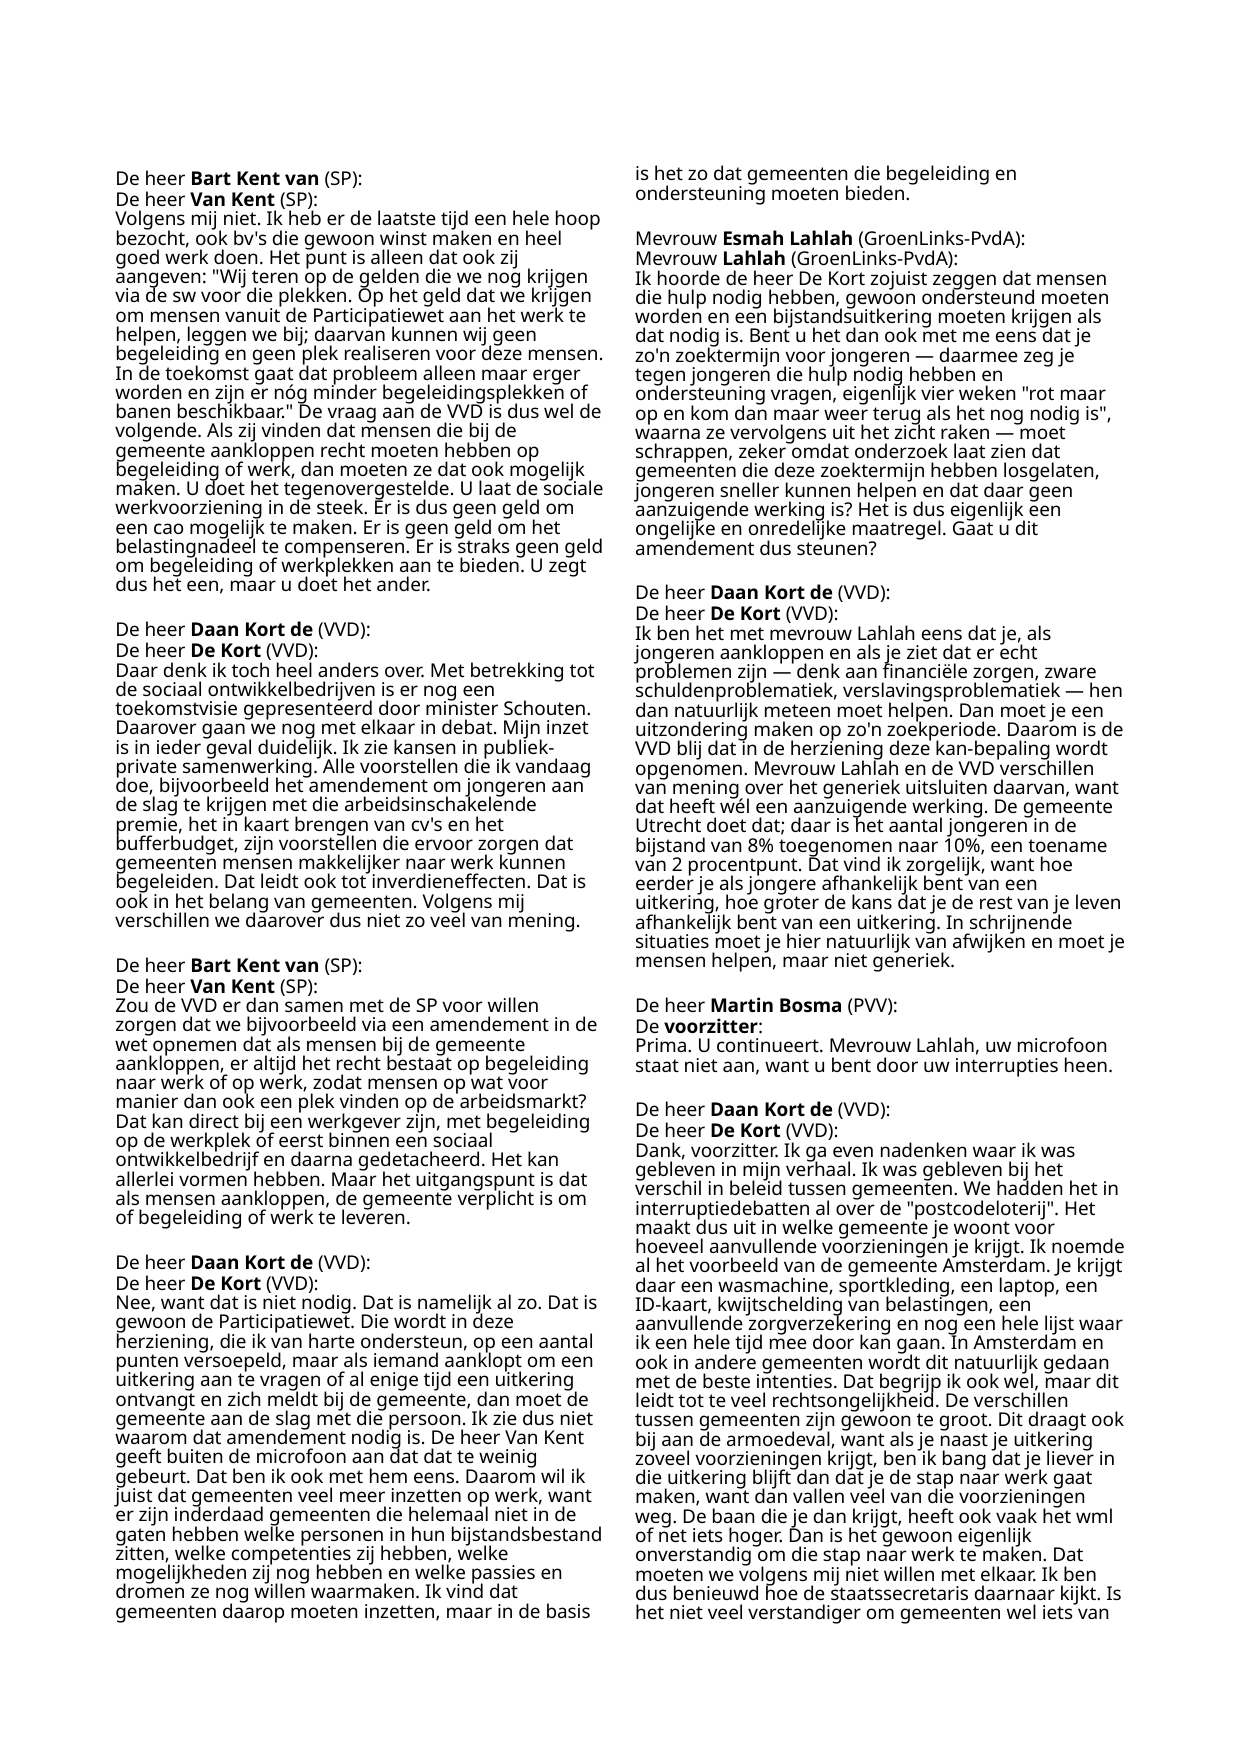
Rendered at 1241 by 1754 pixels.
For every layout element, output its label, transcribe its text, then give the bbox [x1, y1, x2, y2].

text Nee, want dat is niet nodig. Dat is namelijk al zo. Dat is gewoon de Participatiewet. Die wordt in deze herziening, die ik van harte ondersteun, op een aantal punten versoepeld, maar als iemand aanklopt om een uitkering aan te vragen of al enige tijd een uitkering ontvangt en zich meldt bij de gemeente, dan moet de gemeente aan de slag met die persoon. Ik zie dus niet waarom dat amendement nodig is. De heer Van Kent geeft buiten de microfoon aan dat dat te weinig gebeurt. Dat ben ik ook met hem eens. Daarom wil ik juist dat gemeenten veel meer inzetten op werk, want er zijn inderdaad gemeenten die helemaal niet in de gaten hebben welke personen in hun bijstandsbestand zitten, welke competenties zij hebben, welke mogelijkheden zij nog hebben en welke passies en dromen ze nog willen waarmaken. Ik vind dat gemeenten daarop moeten inzetten, maar in de basis [115, 1294, 605, 1622]
text De heer Daan Kort de (VVD): [635, 579, 1125, 605]
text Volgens mij niet. Ik heb er de laatste tijd een hele hoop bezocht, ook bv's die gewoon winst maken en heel goed werk doen. Het punt is alleen dat ook zij aangeven: "Wij teren op de gelden die we nog krijgen via de sw voor die plekken. Op het geld dat we krijgen om mensen vanuit de Participatiewet aan het werk te helpen, leggen we bij; daarvan kunnen wij geen begeleiding en geen plek realiseren voor deze mensen. In de toekomst gaat dat probleem alleen maar erger worden en zijn er nóg minder begeleidingsplekken of banen beschikbaar." De vraag aan de VVD is dus wel de volgende. Als zij vinden dat mensen die bij de gemeente aankloppen recht moeten hebben op begeleiding of werk, dan moeten ze dat ook mogelijk maken. U doet het tegenovergestelde. U laat de sociale werkvoorziening in de steek. Er is dus geen geld om een cao mogelijk te maken. Er is geen geld om het belastingnadeel te compenseren. Er is straks geen geld om begeleiding of werkplekken aan te bieden. U zegt dus het een, maar u doet het ander. [115, 210, 605, 596]
text De heer De Kort (VVD): [115, 1275, 605, 1294]
text De heer Daan Kort de (VVD): [635, 1097, 1125, 1122]
text De heer De Kort (VVD): [635, 605, 1125, 624]
text Dank, voorzitter. Ik ga even nadenken waar ik was gebleven in mijn verhaal. Ik was gebleven bij het verschil in beleid tussen gemeenten. We hadden het in interruptiedebatten al over de "postcodeloterij". Het maakt dus uit in welke gemeente je woont voor hoeveel aanvullende voorzieningen je krijgt. Ik noemde al het voorbeeld van de gemeente Amsterdam. Je krijgt daar een wasmachine, sportkleding, een laptop, een ID-kaart, kwijtschelding van belastingen, een aanvullende zorgverzekering en nog een hele lijst waar ik een hele tijd mee door kan gaan. In Amsterdam en ook in andere gemeenten wordt dit natuurlijk gedaan met de beste intenties. Dat begrijp ik ook wel, maar dit leidt tot te veel rechtsongelijkheid. De verschillen tussen gemeenten zijn gewoon te groot. Dit draagt ook bij aan de armoedeval, want als je naast je uitkering zoveel voorzieningen krijgt, ben ik bang dat je liever in die uitkering blijft dan dat je de stap naar werk gaat maken, want dan vallen veel van die voorzieningen weg. De baan die je dan krijgt, heeft ook vaak het wml of net iets hoger. Dan is het gewoon eigenlijk onverstandig om die stap naar werk te maken. Dat moeten we volgens mij niet willen met elkaar. Ik ben dus benieuwd hoe de staatssecretaris daarnaar kijkt. Is het niet veel verstandiger om gemeenten wel iets van [635, 1142, 1125, 1623]
text De heer De Kort (VVD): [635, 1122, 1125, 1142]
text Daar denk ik toch heel anders over. Met betrekking tot de sociaal ontwikkelbedrijven is er nog een toekomstvisie gepresenteerd door minister Schouten. Daarover gaan we nog met elkaar in debat. Mijn inzet is in ieder geval duidelijk. Ik zie kansen in publiek-private samenwerking. Alle voorstellen die ik vandaag doe, bijvoorbeeld het amendement om jongeren aan de slag te krijgen met die arbeidsinschakelende premie, het in kaart brengen van cv's en het bufferbudget, zijn voorstellen die ervoor zorgen dat gemeenten mensen makkelijker naar werk kunnen begeleiden. Dat leidt ook tot inverdieneffecten. Dat is ook in het belang van gemeenten. Volgens mij verschillen we daarover dus niet zo veel van mening. [115, 662, 605, 931]
text De heer Martin Bosma (PVV): [635, 992, 1125, 1018]
text De heer Bart Kent van (SP): [115, 165, 605, 191]
text De heer Daan Kort de (VVD): [115, 1249, 605, 1275]
text is het zo dat gemeenten die begeleiding en ondersteuning moeten bieden. [635, 165, 1125, 204]
text Ik hoorde de heer De Kort zojuist zeggen dat mensen die hulp nodig hebben, gewoon ondersteund moeten worden en een bijstandsuitkering moeten krijgen als dat nodig is. Bent u het dan ook met me eens dat je zo'n zoektermijn voor jongeren — daarmee zeg je tegen jongeren die hulp nodig hebben en ondersteuning vragen, eigenlijk vier weken "rot maar op en kom dan maar weer terug als het nog nodig is", waarna ze vervolgens uit het zicht raken — moet schrappen, zeker omdat onderzoek laat zien dat gemeenten die deze zoektermijn hebben losgelaten, jongeren sneller kunnen helpen en dat daar geen aanzuigende werking is? Het is dus eigenlijk een ongelijke en onredelijke maatregel. Gaat u dit amendement dus steunen? [635, 270, 1125, 559]
text De heer Van Kent (SP): [115, 978, 605, 997]
text De heer Van Kent (SP): [115, 191, 605, 210]
text Zou de VVD er dan samen met de SP voor willen zorgen dat we bijvoorbeeld via een amendement in de wet opnemen dat als mensen bij de gemeente aankloppen, er altijd het recht bestaat op begeleiding naar werk of op werk, zodat mensen op wat voor manier dan ook een plek vinden op de arbeidsmarkt? Dat kan direct bij een werkgever zijn, met begeleiding op de werkplek of eerst binnen een sociaal ontwikkelbedrijf en daarna gedetacheerd. Het kan allerlei vormen hebben. Maar het uitgangspunt is dat als mensen aankloppen, de gemeente verplicht is om of begeleiding of werk te leveren. [115, 997, 605, 1228]
text De heer De Kort (VVD): [115, 642, 605, 662]
text De heer Daan Kort de (VVD): [115, 617, 605, 642]
text De heer Bart Kent van (SP): [115, 952, 605, 978]
text Mevrouw Lahlah (GroenLinks-PvdA): [635, 250, 1125, 270]
text De voorzitter: [635, 1018, 1125, 1037]
text Prima. U continueert. Mevrouw Lahlah, uw microfoon staat niet aan, want u bent door uw interrupties heen. [635, 1037, 1125, 1076]
text Ik ben het met mevrouw Lahlah eens dat je, als jongeren aankloppen en als je ziet dat er echt problemen zijn — denk aan financiële zorgen, zware schuldenproblematiek, verslavingsproblematiek — hen dan natuurlijk meteen moet helpen. Dan moet je een uitzondering maken op zo'n zoekperiode. Daarom is de VVD blij dat in de herziening deze kan-bepaling wordt opgenomen. Mevrouw Lahlah en de VVD verschillen van mening over het generiek uitsluiten daarvan, want dat heeft wél een aanzuigende werking. De gemeente Utrecht doet dat; daar is het aantal jongeren in de bijstand van 8% toegenomen naar 10%, een toename van 2 procentpunt. Dat vind ik zorgelijk, want hoe eerder je als jongere afhankelijk bent van een uitkering, hoe groter de kans dat je de rest van je leven afhankelijk bent van een uitkering. In schrijnende situaties moet je hier natuurlijk van afwijken en moet je mensen helpen, maar niet generiek. [635, 624, 1125, 971]
text Mevrouw Esmah Lahlah (GroenLinks-PvdA): [635, 225, 1125, 250]
